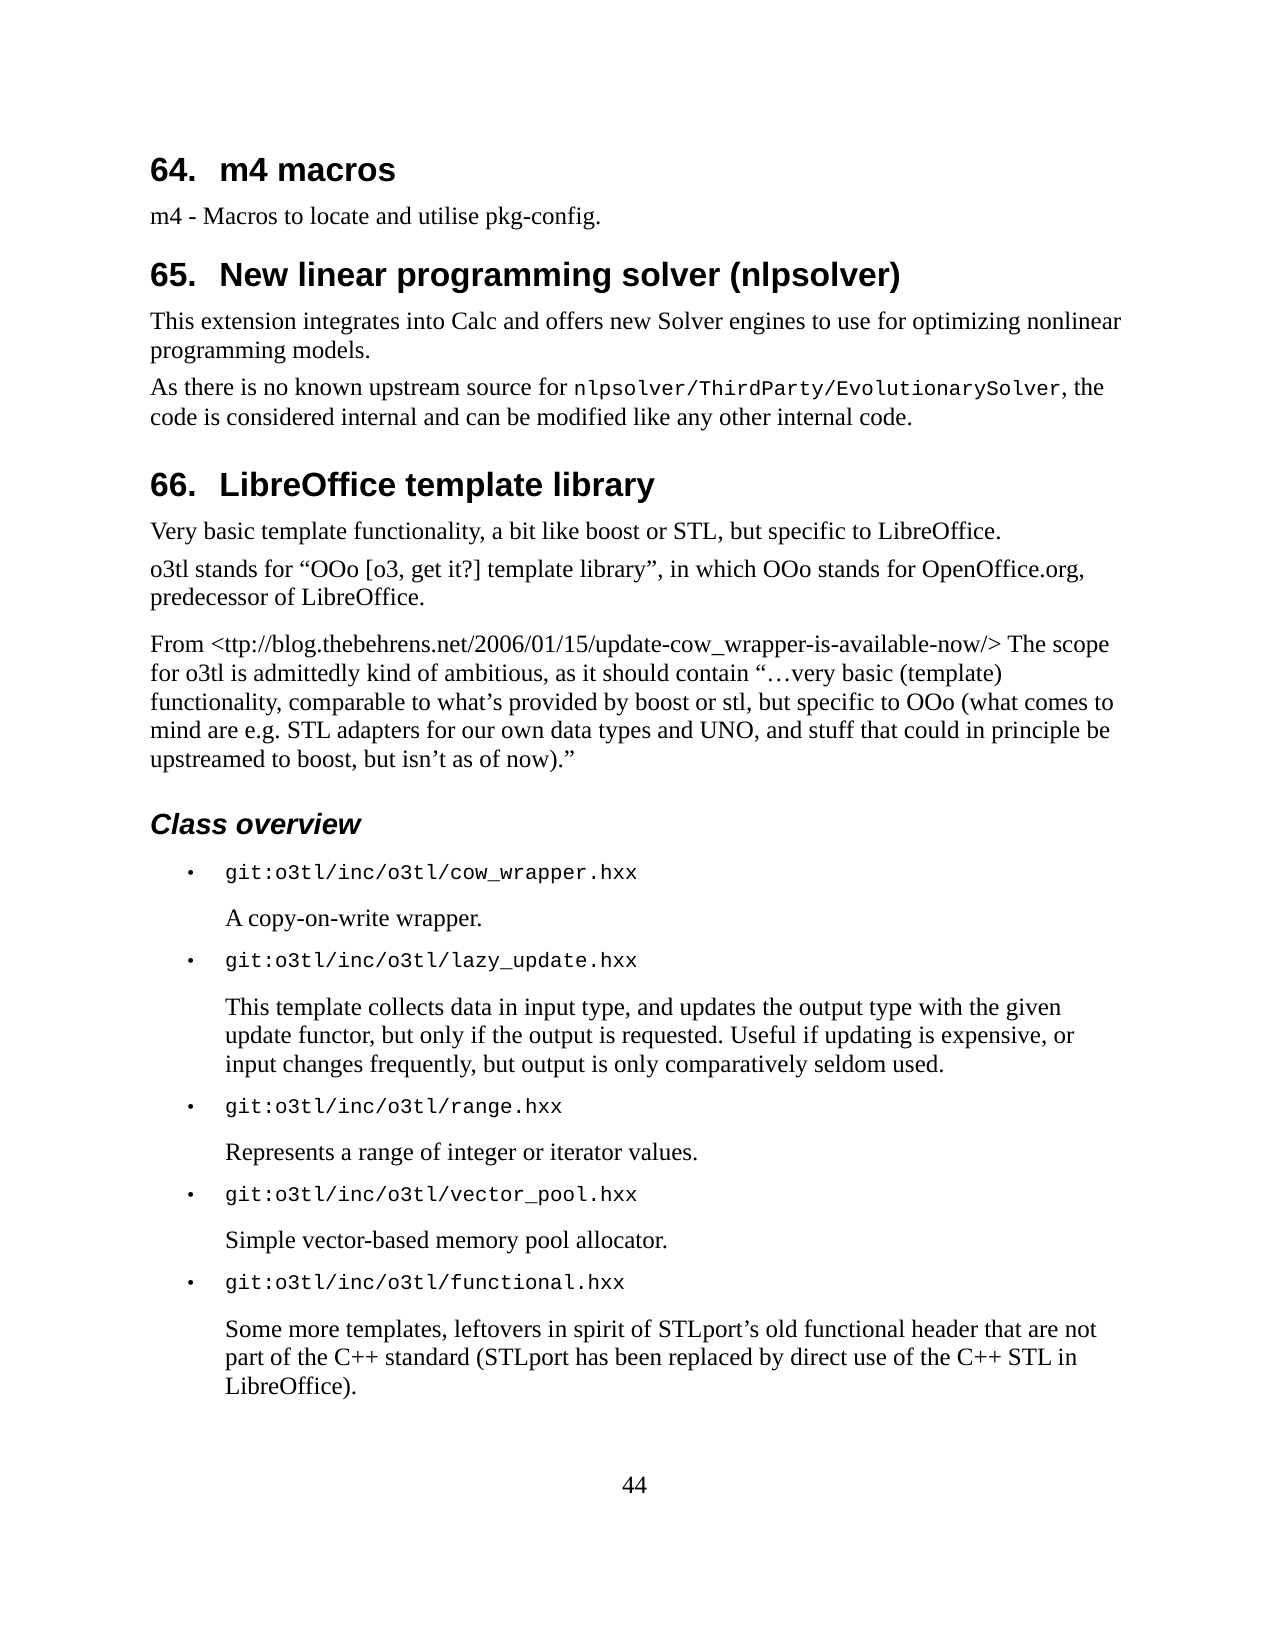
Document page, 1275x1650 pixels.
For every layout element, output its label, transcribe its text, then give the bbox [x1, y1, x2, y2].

text This extension integrates into Calc and offers new Solver engines to use for optimizing nonlinear programming models. [150, 306, 1125, 363]
subtitle New linear programming solver (nlpsolver) [150, 255, 1125, 293]
text As there is no known upstream source for nlpsolver/ThirdParty/EvolutionarySolver, the code is considered internal and can be modified like any other internal code. [150, 372, 1125, 431]
text o3tl stands for “OOo [o3, get it?] template library”, in which OOo stands for OpenOffice.org, predecessor of LibreOffice. [150, 554, 1125, 611]
list git:o3tl/inc/o3tl/vector_pool.hxx [187, 1184, 1125, 1208]
list git:o3tl/inc/o3tl/range.hxx [187, 1096, 1125, 1119]
subtitle Class overview [150, 807, 1125, 840]
list This template collects data in input type, and updates the output type with the given update functor, but only if the output is requested. Useful if updating is expensive, or input changes frequently, but output is only comparatively seldom used. [187, 992, 1125, 1078]
list Some more templates, leftovers in spirit of STLport’s old functional header that are not part of the C++ standard (STLport has been replaced by direct use of the C++ STL in LibreOffice). [187, 1314, 1125, 1400]
text From <ttp://blog.thebehrens.net/2006/01/15/update-cow_wrapper-is-available-now/> The scope for o3tl is admittedly kind of ambitious, as it should contain “…very basic (template) functionality, comparable to what’s provided by boost or stl, but specific to OOo (what comes to mind are e.g. STL adapters for our own data types and UNO, and stuff that could in principle be upstreamed to boost, but isn’t as of now).” [150, 629, 1125, 773]
list A copy-on-write wrapper. [187, 903, 1125, 932]
subtitle LibreOffice template library [150, 465, 1125, 503]
list Represents a range of integer or iterator values. [187, 1137, 1125, 1166]
text Very basic template functionality, a bit like boost or STL, but specific to LibreOffice. [150, 516, 1125, 545]
list git:o3tl/inc/o3tl/lazy_update.hxx [187, 950, 1125, 974]
list Simple vector-based memory pool allocator. [187, 1226, 1125, 1254]
list git:o3tl/inc/o3tl/functional.hxx [187, 1272, 1125, 1296]
text m4 - Macros to locate and utilise pkg-config. [150, 201, 1125, 230]
subtitle m4 macros [150, 150, 1125, 189]
list git:o3tl/inc/o3tl/cow_wrapper.hxx [187, 862, 1125, 885]
